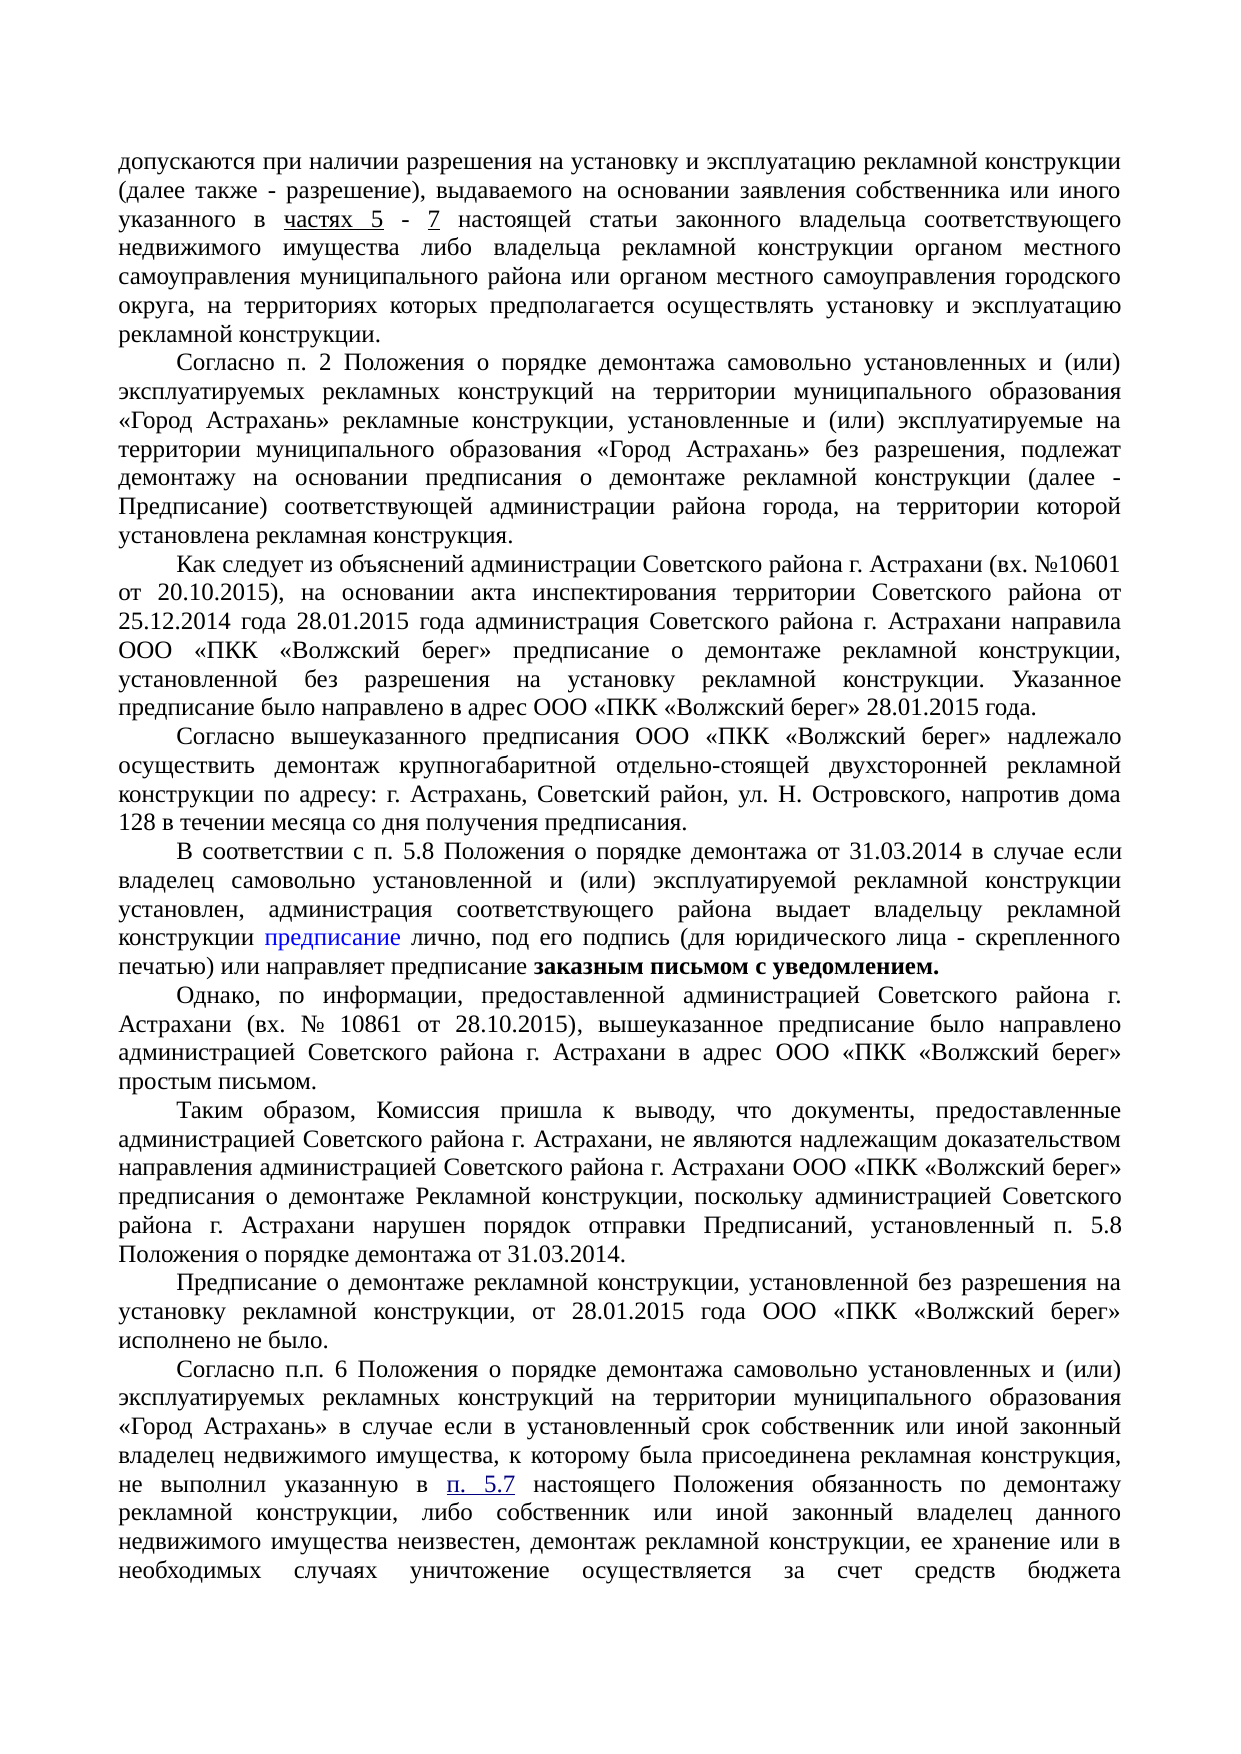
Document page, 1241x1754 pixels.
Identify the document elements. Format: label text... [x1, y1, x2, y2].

text допускаются при наличии разрешения на установку и эксплуатацию рекламной конструкции (далее также - разрешение), выдаваемого на основании заявления собственника или иного указанного в частях 5 - 7 настоящей статьи законного владельца соответствующего недвижимого имущества либо владельца рекламной конструкции органом местного самоуправления муниципального района или органом местного самоуправления городского округа, на территориях которых предполагается осуществлять установку и эксплуатацию рекламной конструкции. [118, 146, 1122, 347]
list Согласно п.п. 6 Положения о порядке демонтажа самовольно установленных и (или) эксплуатируемых рекламных конструкций на территории муниципального образования «Город Астрахань» в случае если в установленный срок собственник или иной законный владелец недвижимого имущества, к которому была присоединена рекламная конструкция, не выполнил указанную в п. 5.7 настоящего Положения обязанность по демонтажу рекламной конструкции, либо собственник или иной законный владелец данного недвижимого имущества неизвестен, демонтаж рекламной конструкции, ее хранение или в необходимых случаях уничтожение осуществляется за счет средств бюджета [118, 1354, 1122, 1584]
text Однако, по информации, предоставленной администрацией Советского района г. Астрахани (вх. № 10861 от 28.10.2015), вышеуказанное предписание было направлено администрацией Советского района г. Астрахани в адрес ООО «ПКК «Волжский берег» простым письмом. [118, 980, 1122, 1095]
text Таким образом, Комиссия пришла к выводу, что документы, предоставленные администрацией Советского района г. Астрахани, не являются надлежащим доказательством направления администрацией Советского района г. Астрахани ООО «ПКК «Волжский берег» предписания о демонтаже Рекламной конструкции, поскольку администрацией Советского района г. Астрахани нарушен порядок отправки Предписаний, установленный п. 5.8 Положения о порядке демонтажа от 31.03.2014. [118, 1095, 1122, 1267]
text Как следует из объяснений администрации Советского района г. Астрахани (вх. №10601 от 20.10.2015), на основании акта инспектирования территории Советского района от 25.12.2014 года 28.01.2015 года администрация Советского района г. Астрахани направила ООО «ПКК «Волжский берег» предписание о демонтаже рекламной конструкции, установленной без разрешения на установку рекламной конструкции. Указанное предписание было направлено в адрес ООО «ПКК «Волжский берег» 28.01.2015 года. [118, 549, 1122, 721]
text Предписание о демонтаже рекламной конструкции, установленной без разрешения на установку рекламной конструкции, от 28.01.2015 года ООО «ПКК «Волжский берег» исполнено не было. [118, 1267, 1122, 1354]
text В соответствии с п. 5.8 Положения о порядке демонтажа от 31.03.2014 в случае если владелец самовольно установленной и (или) эксплуатируемой рекламной конструкции установлен, администрация соответствующего района выдает владельцу рекламной конструкции предписание лично, под его подпись (для юридического лица - скрепленного печатью) или направляет предписание заказным письмом с уведомлением. [118, 836, 1122, 980]
text Согласно п. 2 Положения о порядке демонтажа самовольно установленных и (или) эксплуатируемых рекламных конструкций на территории муниципального образования «Город Астрахань» рекламные конструкции, установленные и (или) эксплуатируемые на территории муниципального образования «Город Астрахань» без разрешения, подлежат демонтажу на основании предписания о демонтаже рекламной конструкции (далее - Предписание) соответствующей администрации района города, на территории которой установлена рекламная конструкция. [118, 347, 1122, 549]
text Согласно вышеуказанного предписания ООО «ПКК «Волжский берег» надлежало осуществить демонтаж крупногабаритной отдельно-стоящей двухсторонней рекламной конструкции по адресу: г. Астрахань, Советский район, ул. Н. Островского, напротив дома 128 в течении месяца со дня получения предписания. [118, 721, 1122, 836]
